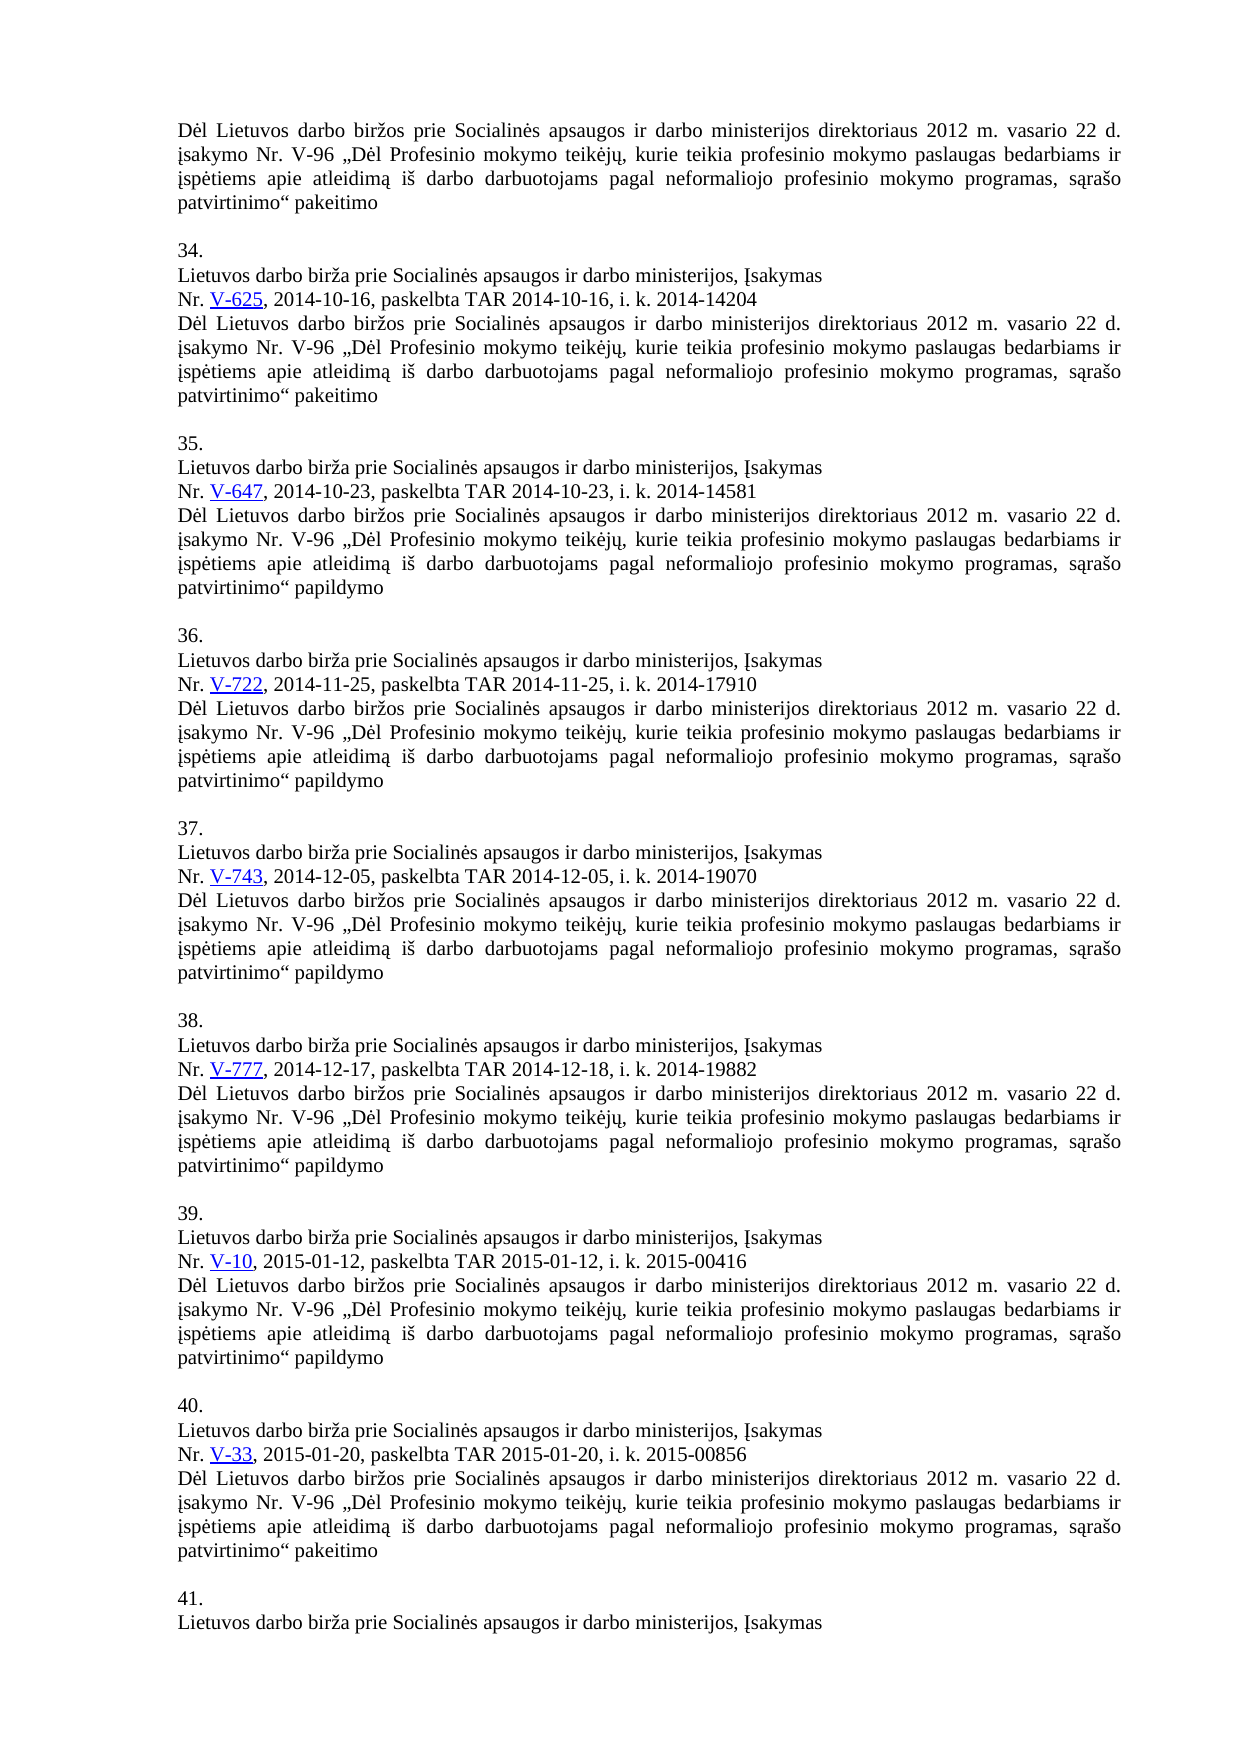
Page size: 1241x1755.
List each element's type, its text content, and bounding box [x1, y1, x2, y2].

text Lietuvos darbo birža prie Socialinės apsaugos ir darbo ministerijos, Įsakymas [177, 1032, 1122, 1057]
text Nr. V-625, 2014-10-16, paskelbta TAR 2014-10-16, i. k. 2014-14204 [177, 287, 1122, 311]
text 35. [177, 431, 1122, 455]
text Nr. V-743, 2014-12-05, paskelbta TAR 2014-12-05, i. k. 2014-19070 [177, 864, 1122, 888]
text Dėl Lietuvos darbo biržos prie Socialinės apsaugos ir darbo ministerijos direktoriaus 2012 m. vasario 22 d. įsakymo Nr. V-96 „Dėl Profesinio mokymo teikėjų, kurie teikia profesinio mokymo paslaugas bedarbiams ir įspėtiems apie atleidimą iš darbo darbuotojams pagal neformaliojo profesinio mokymo programas, sąrašo patvirtinimo“ pakeitimo [177, 118, 1122, 214]
text 37. [177, 816, 1122, 840]
text Lietuvos darbo birža prie Socialinės apsaugos ir darbo ministerijos, Įsakymas [177, 455, 1122, 479]
text 38. [177, 1008, 1122, 1032]
text Nr. V-722, 2014-11-25, paskelbta TAR 2014-11-25, i. k. 2014-17910 [177, 672, 1122, 696]
text Nr. V-33, 2015-01-20, paskelbta TAR 2015-01-20, i. k. 2015-00856 [177, 1442, 1122, 1466]
text Dėl Lietuvos darbo biržos prie Socialinės apsaugos ir darbo ministerijos direktoriaus 2012 m. vasario 22 d. įsakymo Nr. V-96 „Dėl Profesinio mokymo teikėjų, kurie teikia profesinio mokymo paslaugas bedarbiams ir įspėtiems apie atleidimą iš darbo darbuotojams pagal neformaliojo profesinio mokymo programas, sąrašo patvirtinimo“ papildymo [177, 1081, 1122, 1177]
text Nr. V-10, 2015-01-12, paskelbta TAR 2015-01-12, i. k. 2015-00416 [177, 1249, 1122, 1273]
text Nr. V-647, 2014-10-23, paskelbta TAR 2014-10-23, i. k. 2014-14581 [177, 479, 1122, 503]
text 36. [177, 623, 1122, 647]
text Dėl Lietuvos darbo biržos prie Socialinės apsaugos ir darbo ministerijos direktoriaus 2012 m. vasario 22 d. įsakymo Nr. V-96 „Dėl Profesinio mokymo teikėjų, kurie teikia profesinio mokymo paslaugas bedarbiams ir įspėtiems apie atleidimą iš darbo darbuotojams pagal neformaliojo profesinio mokymo programas, sąrašo patvirtinimo“ papildymo [177, 1273, 1122, 1369]
text Lietuvos darbo birža prie Socialinės apsaugos ir darbo ministerijos, Įsakymas [177, 840, 1122, 864]
text 40. [177, 1393, 1122, 1417]
text Lietuvos darbo birža prie Socialinės apsaugos ir darbo ministerijos, Įsakymas [177, 647, 1122, 672]
text Lietuvos darbo birža prie Socialinės apsaugos ir darbo ministerijos, Įsakymas [177, 262, 1122, 287]
text 41. [177, 1586, 1122, 1610]
text Lietuvos darbo birža prie Socialinės apsaugos ir darbo ministerijos, Įsakymas [177, 1225, 1122, 1249]
text Lietuvos darbo birža prie Socialinės apsaugos ir darbo ministerijos, Įsakymas [177, 1417, 1122, 1442]
text Dėl Lietuvos darbo biržos prie Socialinės apsaugos ir darbo ministerijos direktoriaus 2012 m. vasario 22 d. įsakymo Nr. V-96 „Dėl Profesinio mokymo teikėjų, kurie teikia profesinio mokymo paslaugas bedarbiams ir įspėtiems apie atleidimą iš darbo darbuotojams pagal neformaliojo profesinio mokymo programas, sąrašo patvirtinimo“ papildymo [177, 503, 1122, 599]
text 39. [177, 1201, 1122, 1225]
text Dėl Lietuvos darbo biržos prie Socialinės apsaugos ir darbo ministerijos direktoriaus 2012 m. vasario 22 d. įsakymo Nr. V-96 „Dėl Profesinio mokymo teikėjų, kurie teikia profesinio mokymo paslaugas bedarbiams ir įspėtiems apie atleidimą iš darbo darbuotojams pagal neformaliojo profesinio mokymo programas, sąrašo patvirtinimo“ pakeitimo [177, 1466, 1122, 1562]
text Nr. V-777, 2014-12-17, paskelbta TAR 2014-12-18, i. k. 2014-19882 [177, 1057, 1122, 1081]
text Dėl Lietuvos darbo biržos prie Socialinės apsaugos ir darbo ministerijos direktoriaus 2012 m. vasario 22 d. įsakymo Nr. V-96 „Dėl Profesinio mokymo teikėjų, kurie teikia profesinio mokymo paslaugas bedarbiams ir įspėtiems apie atleidimą iš darbo darbuotojams pagal neformaliojo profesinio mokymo programas, sąrašo patvirtinimo“ papildymo [177, 696, 1122, 792]
text 34. [177, 238, 1122, 262]
text Dėl Lietuvos darbo biržos prie Socialinės apsaugos ir darbo ministerijos direktoriaus 2012 m. vasario 22 d. įsakymo Nr. V-96 „Dėl Profesinio mokymo teikėjų, kurie teikia profesinio mokymo paslaugas bedarbiams ir įspėtiems apie atleidimą iš darbo darbuotojams pagal neformaliojo profesinio mokymo programas, sąrašo patvirtinimo“ papildymo [177, 888, 1122, 984]
text Dėl Lietuvos darbo biržos prie Socialinės apsaugos ir darbo ministerijos direktoriaus 2012 m. vasario 22 d. įsakymo Nr. V-96 „Dėl Profesinio mokymo teikėjų, kurie teikia profesinio mokymo paslaugas bedarbiams ir įspėtiems apie atleidimą iš darbo darbuotojams pagal neformaliojo profesinio mokymo programas, sąrašo patvirtinimo“ pakeitimo [177, 311, 1122, 407]
text Lietuvos darbo birža prie Socialinės apsaugos ir darbo ministerijos, Įsakymas [177, 1610, 1122, 1634]
